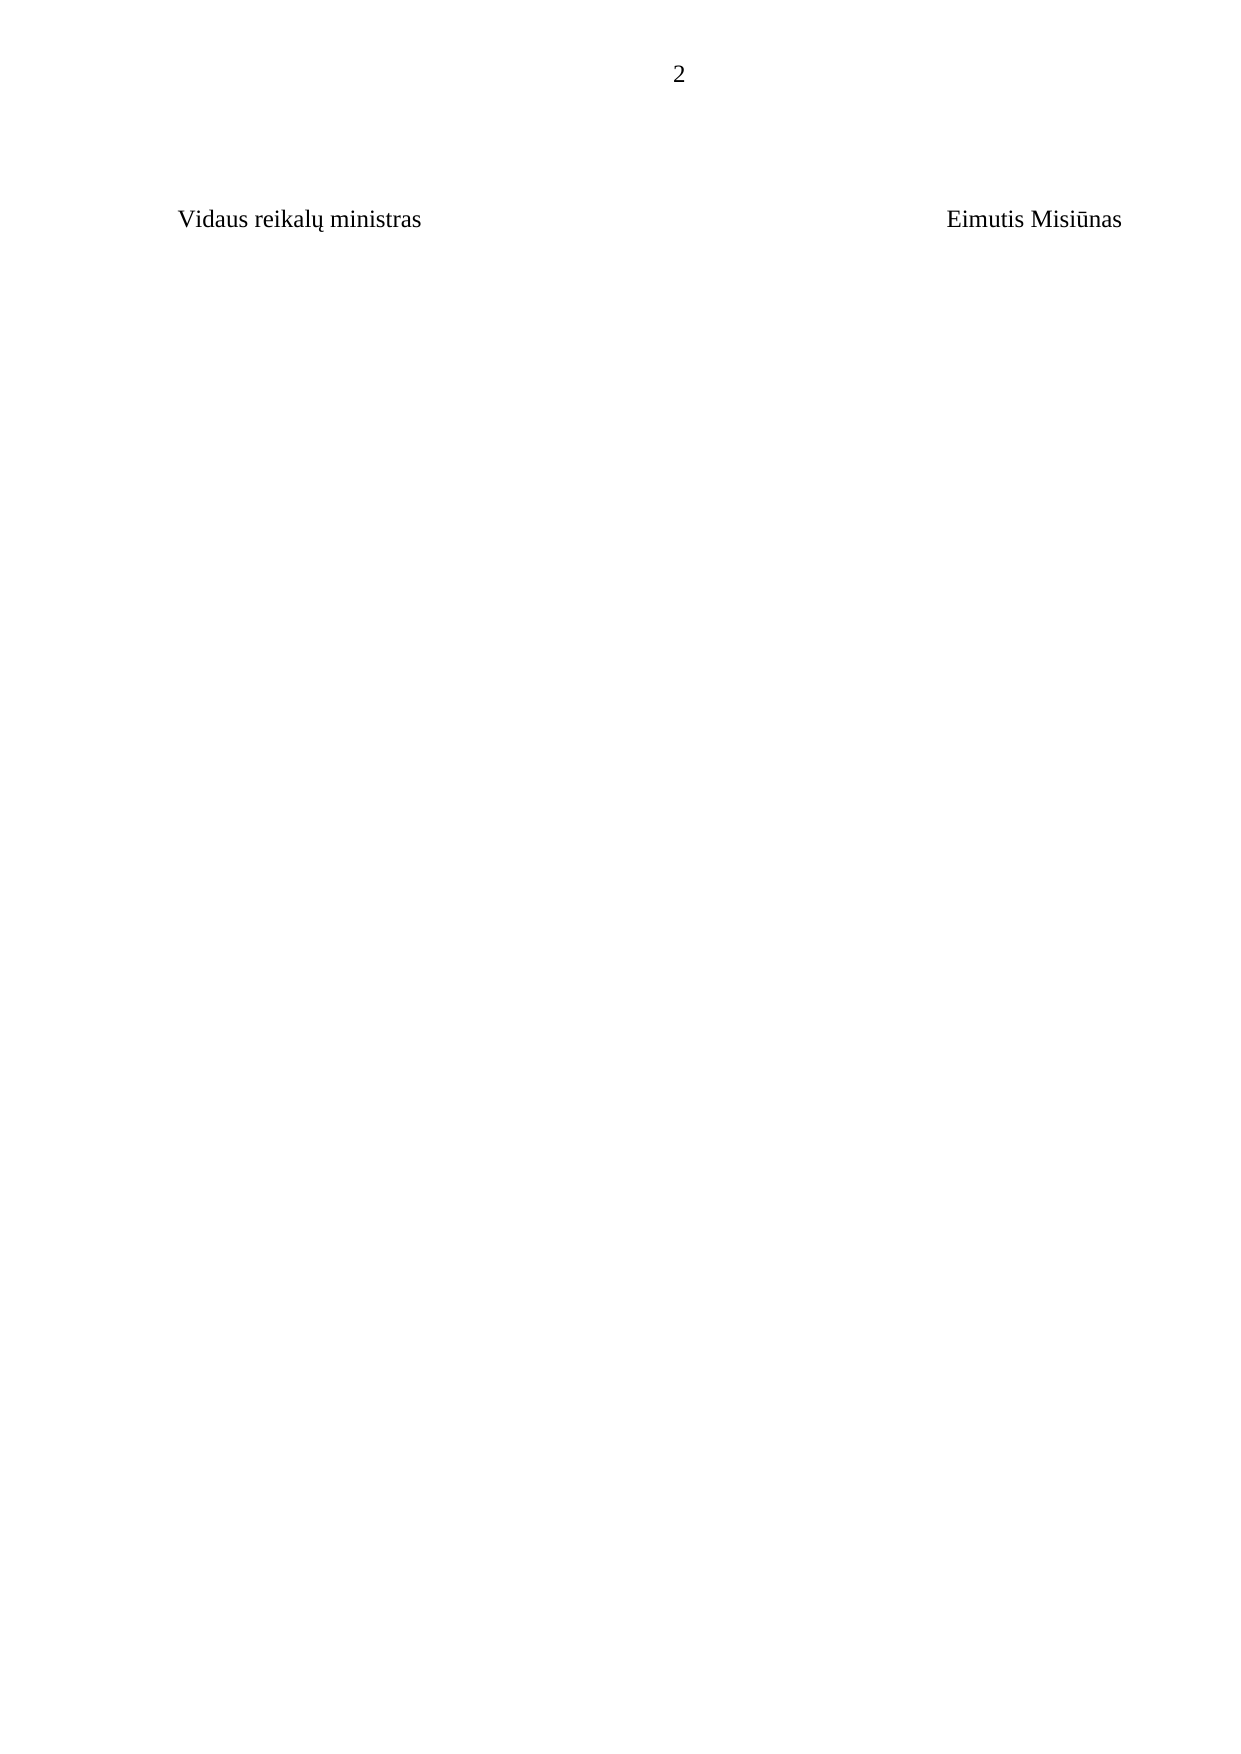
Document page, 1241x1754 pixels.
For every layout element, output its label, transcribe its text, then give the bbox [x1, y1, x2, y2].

text Vidaus reikalų ministras Eimutis Misiūnas [177, 204, 1181, 233]
